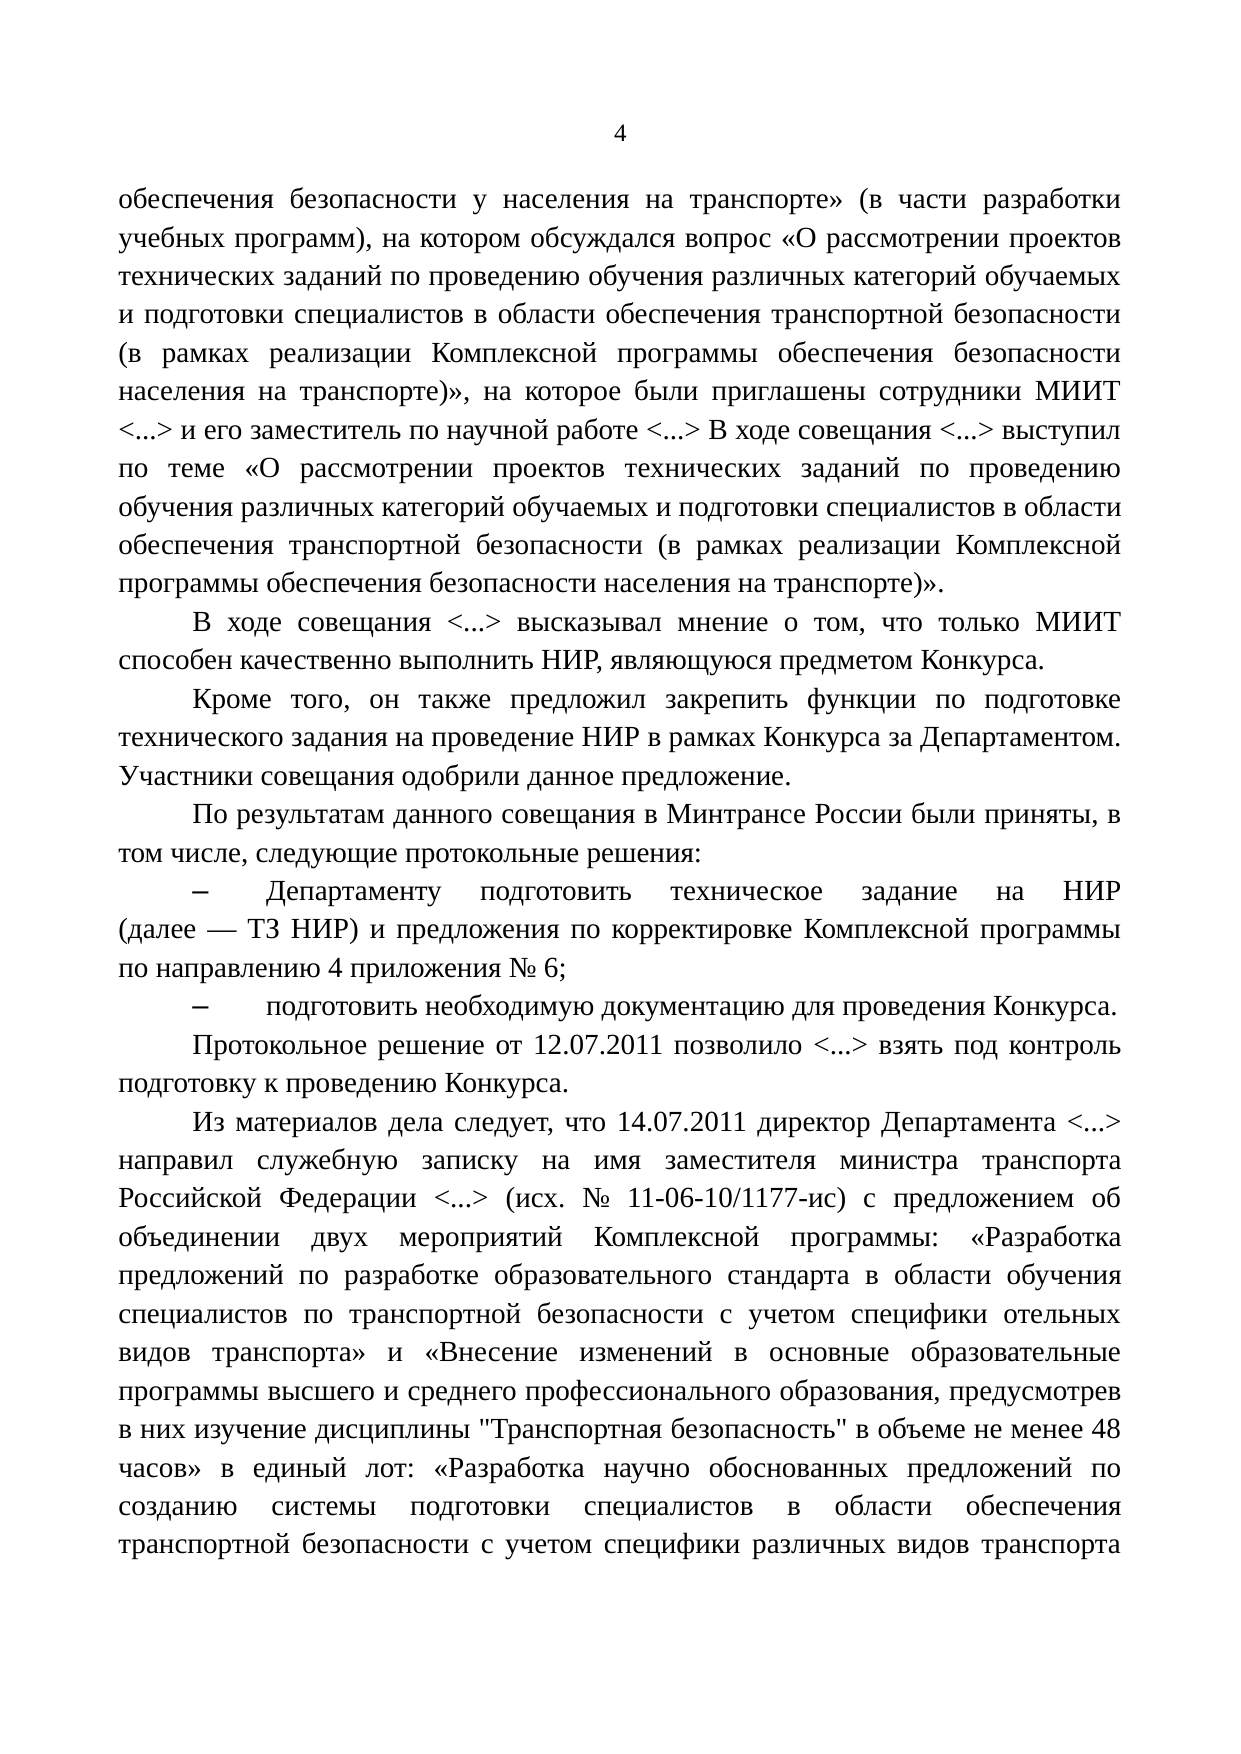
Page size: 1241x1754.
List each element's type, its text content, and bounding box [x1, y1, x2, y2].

text обеспечения безопасности у населения на транспорте» (в части разработки учебных программ), на котором обсуждался вопрос «О рассмотрении проектов технических заданий по проведению обучения различных категорий обучаемых и подготовки специалистов в области обеспечения транспортной безопасности (в рамках реализации Комплексной программы обеспечения безопасности населения на транспорте)», на которое были приглашены сотрудники МИИТ <...> и его заместитель по научной работе <...> В ходе совещания <...> выступил по теме «О рассмотрении проектов технических заданий по проведению обучения различных категорий обучаемых и подготовки специалистов в области обеспечения транспортной безопасности (в рамках реализации Комплексной программы обеспечения безопасности населения на транспорте)». [118, 176, 1122, 599]
text Кроме того, он также предложил закрепить функции по подготовке технического задания на проведение НИР в рамках Конкурса за Департаментом. Участники совещания одобрили данное предложение. [118, 676, 1122, 791]
text В ходе совещания <...> высказывал мнение о том, что только МИИТ способен качественно выполнить НИР, являющуюся предметом Конкурса. [118, 599, 1122, 676]
text Протокольное решение от 12.07.2011 позволило <...> взять под контроль подготовку к проведению Конкурса. [118, 1022, 1122, 1099]
text По результатам данного совещания в Минтрансе России были приняты, в том числе, следующие протокольные решения: [118, 791, 1122, 868]
list Департаменту подготовить техническое задание на НИР (далее — ТЗ НИР) и предложения по корректировке Комплексной программы по направлению 4 приложения № 6; [118, 868, 1122, 983]
list подготовить необходимую документацию для проведения Конкурса. [118, 983, 1122, 1022]
text Из материалов дела следует, что 14.07.2011 директор Департамента <...> направил служебную записку на имя заместителя министра транспорта Российской Федерации <...> (исх. № 11-06-10/1177-ис) с предложением об объединении двух мероприятий Комплексной программы: «Разработка предложений по разработке образовательного стандарта в области обучения специалистов по транспортной безопасности с учетом специфики отельных видов транспорта» и «Внесение изменений в основные образовательные программы высшего и среднего профессионального образования, предусмотрев в них изучение дисциплины "Транспортная безопасность" в объеме не менее 48 часов» в единый лот: «Разработка научно обоснованных предложений по созданию системы подготовки специалистов в области обеспечения транспортной безопасности с учетом специфики различных видов транспорта [118, 1099, 1122, 1560]
